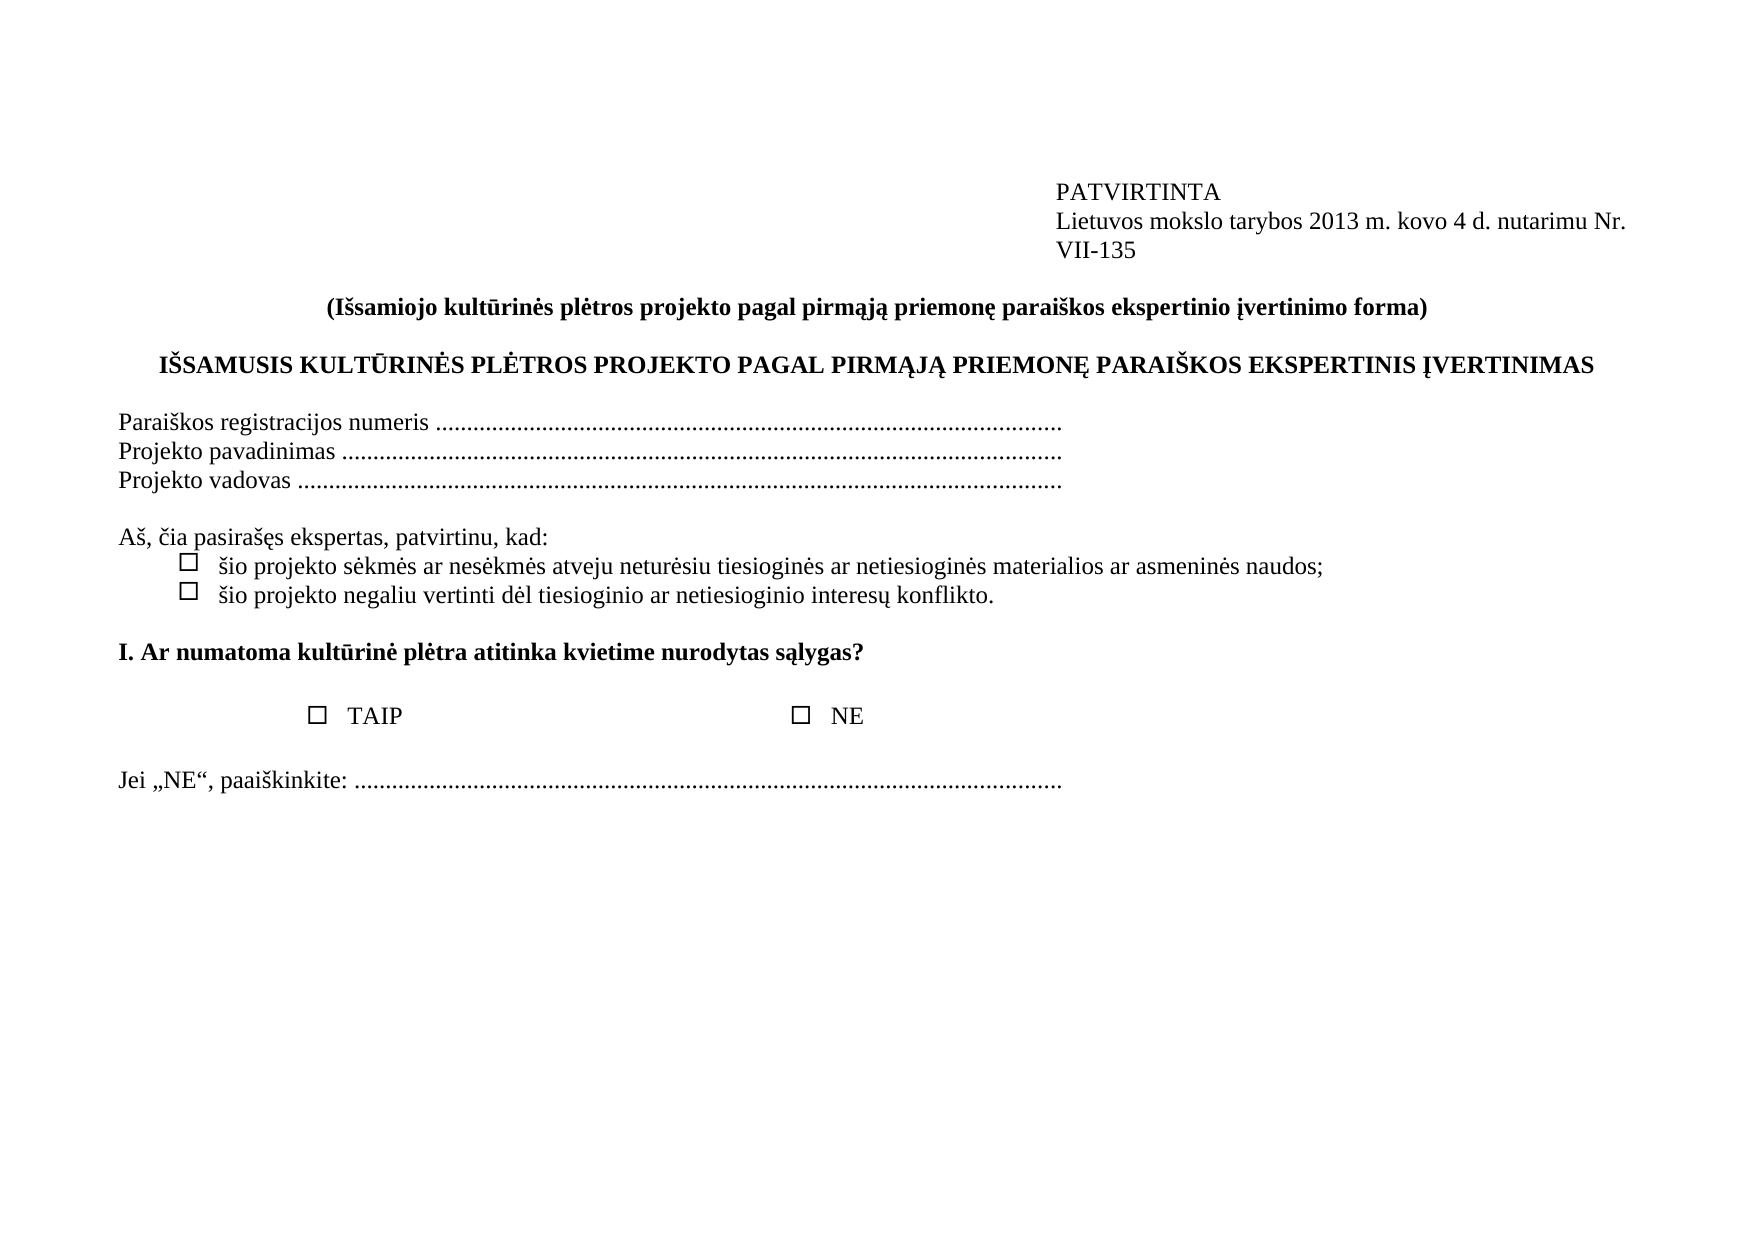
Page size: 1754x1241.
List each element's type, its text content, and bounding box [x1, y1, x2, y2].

text (Išsamiojo kultūrinės plėtros projekto pagal pirmąją priemonę paraiškos ekspertinio įvertinimo forma) [118, 292, 1636, 321]
text Jei „NE“, paaiškinkite: [118, 765, 1636, 793]
text Lietuvos mokslo tarybos 2013 m. kovo 4 d. nutarimu Nr. VII-135 [1056, 206, 1636, 263]
text PATVIRTINTA [1056, 177, 1636, 206]
text Aš, čia pasirašęs ekspertas, patvirtinu, kad: [118, 522, 1636, 551]
text Projekto pavadinimas [118, 436, 1636, 465]
text I. Ar numatoma kultūrinė plėtra atitinka kvietime nurodytas sąlygas? [118, 637, 1636, 666]
text [] šio projekto negaliu vertinti dėl tiesioginio ar netiesioginio interesų konflikto. [118, 580, 1636, 608]
table_header [] NE [590, 695, 1063, 736]
text [] šio projekto sėkmės ar nesėkmės atveju neturėsiu tiesioginės ar netiesioginės materialios ar asmeninės naudos; [118, 551, 1636, 580]
text IŠSAMUSIS KULTŪRINĖS PLĖTROS PROJEKTO PAGAL PIRMĄJĄ priemonę PARAIŠKOS EKSPERTINIS ĮvertinimAS [118, 350, 1636, 378]
text Projekto vadovas [118, 465, 1636, 493]
text Paraiškos registracijos numeris [118, 407, 1636, 436]
table_header [] TAIP [118, 695, 590, 736]
